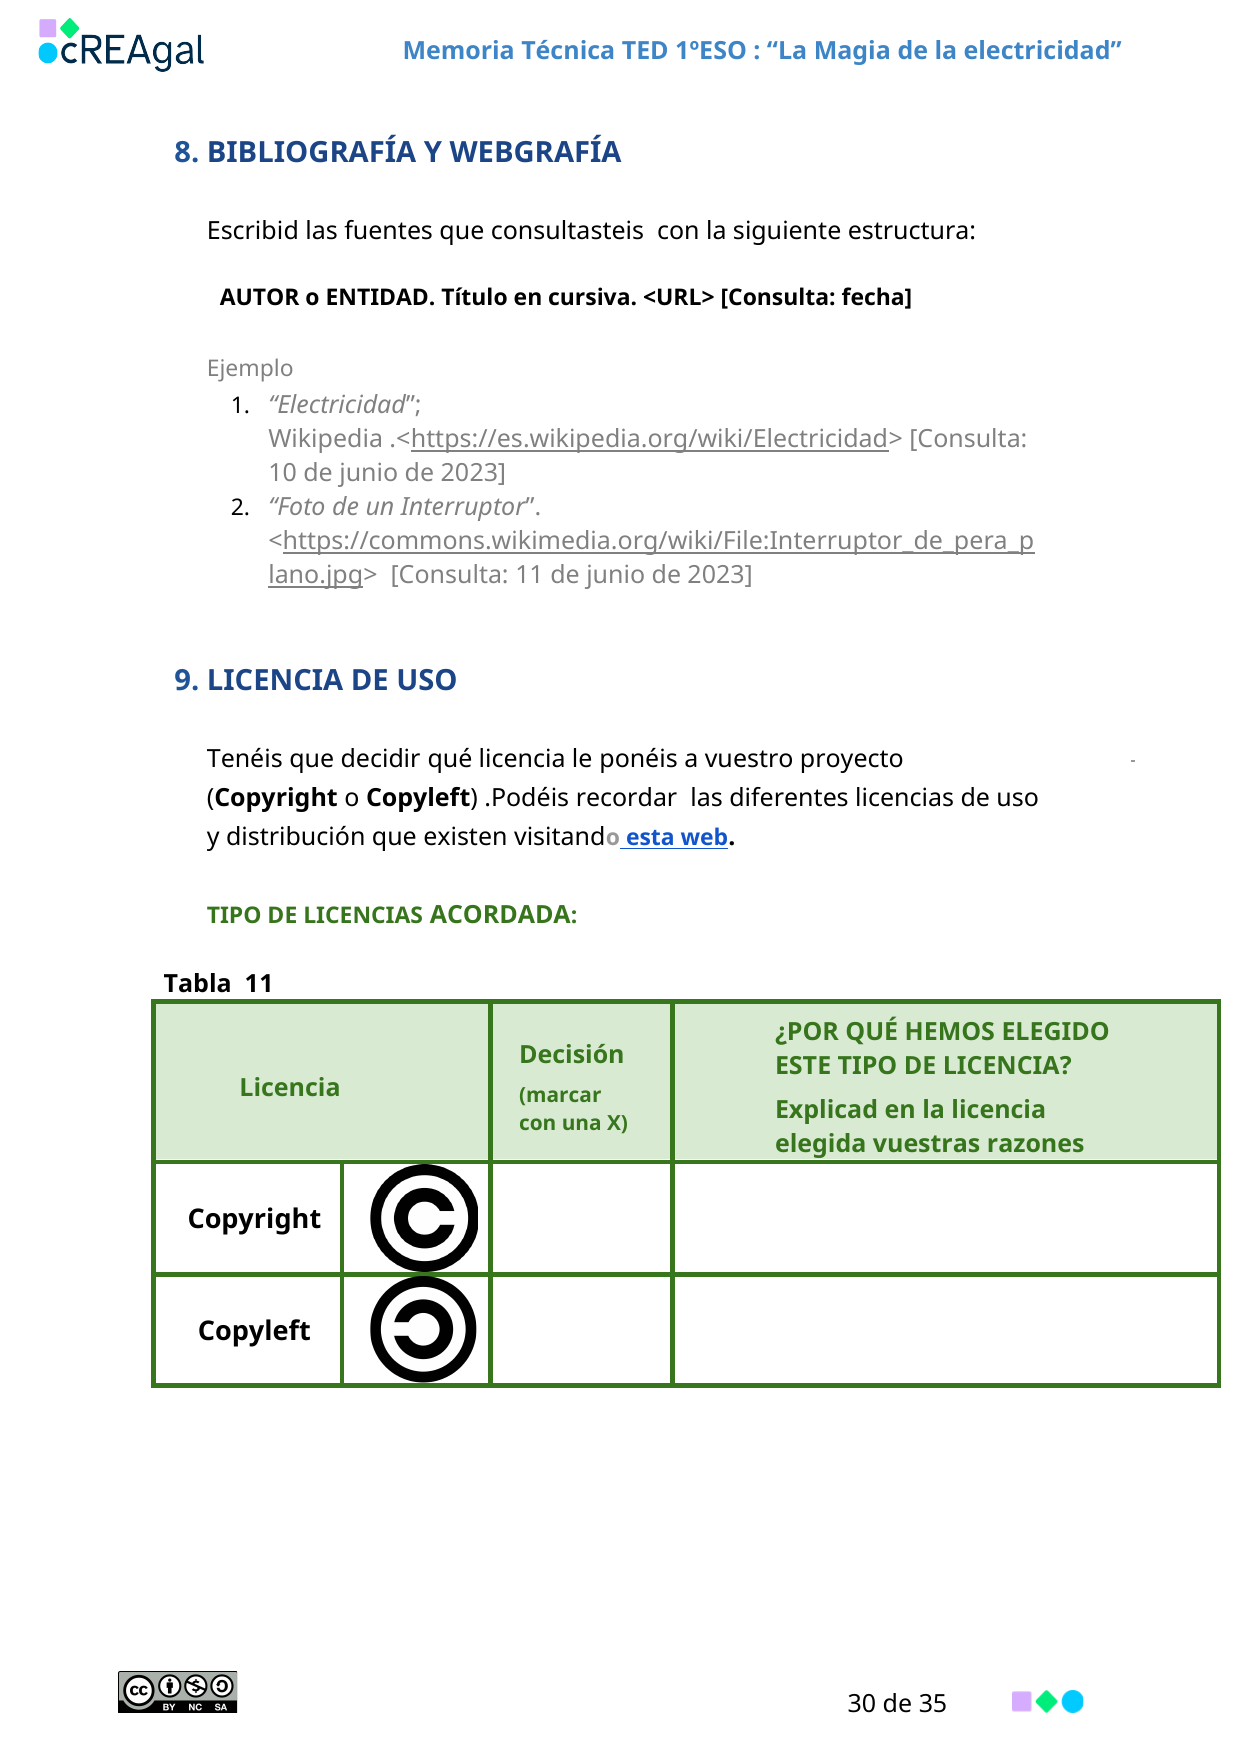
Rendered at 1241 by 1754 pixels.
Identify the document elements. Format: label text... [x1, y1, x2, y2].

table_header ¿POR QUÉ HEMOS ELEGIDO ESTE TIPO DE LICENCIA? Explicad en la licencia elegida vuestras razones [675, 1004, 1217, 1159]
picture [1012, 1690, 1069, 1713]
table_cell [675, 1277, 1217, 1383]
table_cell [493, 1277, 670, 1383]
picture [38, 18, 204, 70]
table_header Licencia [156, 1004, 488, 1159]
table_cell Copyright [156, 1164, 340, 1272]
list “Foto de un Interruptor”. <https://commons.wikimedia.org/wiki/File:Interruptor_de_pera_plano.jpg> [Consulta: 11 de junio de 2023] [231, 489, 1041, 591]
picture [370, 1164, 478, 1272]
text Tabla 11 [118, 965, 1041, 999]
table_cell [344, 1277, 370, 1383]
list BIBLIOGRAFÍA Y WEBGRAFÍA [207, 132, 1041, 171]
table_cell Copyleft [156, 1277, 340, 1383]
text Tenéis que decidir qué licencia le ponéis a vuestro proyecto (Copyright o Copyleft) .Podéis recordar las diferentes licencias de uso y distribución que existen visitando esta web. [207, 740, 1041, 853]
table_cell [675, 1164, 1217, 1272]
list “Electricidad”; Wikipedia .<https://es.wikipedia.org/wiki/Electricidad> [Consulta: 10 de junio de 2023] [231, 387, 1041, 489]
picture [118, 1671, 238, 1713]
text Ejemplo [207, 352, 1041, 383]
table_header Decisión (marcar con una X) [493, 1004, 670, 1159]
text Escribid las fuentes que consultasteis con la siguiente estructura: [207, 213, 1041, 247]
picture [370, 1276, 477, 1383]
table_cell [478, 1164, 488, 1272]
table_cell [493, 1164, 670, 1272]
list LICENCIA DE USO [207, 659, 1041, 699]
table_cell [477, 1277, 488, 1383]
text AUTOR o ENTIDAD. Título en cursiva. <URL> [Consulta: fecha] [207, 281, 1041, 312]
text TIPO DE LICENCIAS ACORDADA: [207, 897, 1041, 931]
table_cell [344, 1164, 370, 1272]
picture [1077, 1707, 1084, 1713]
